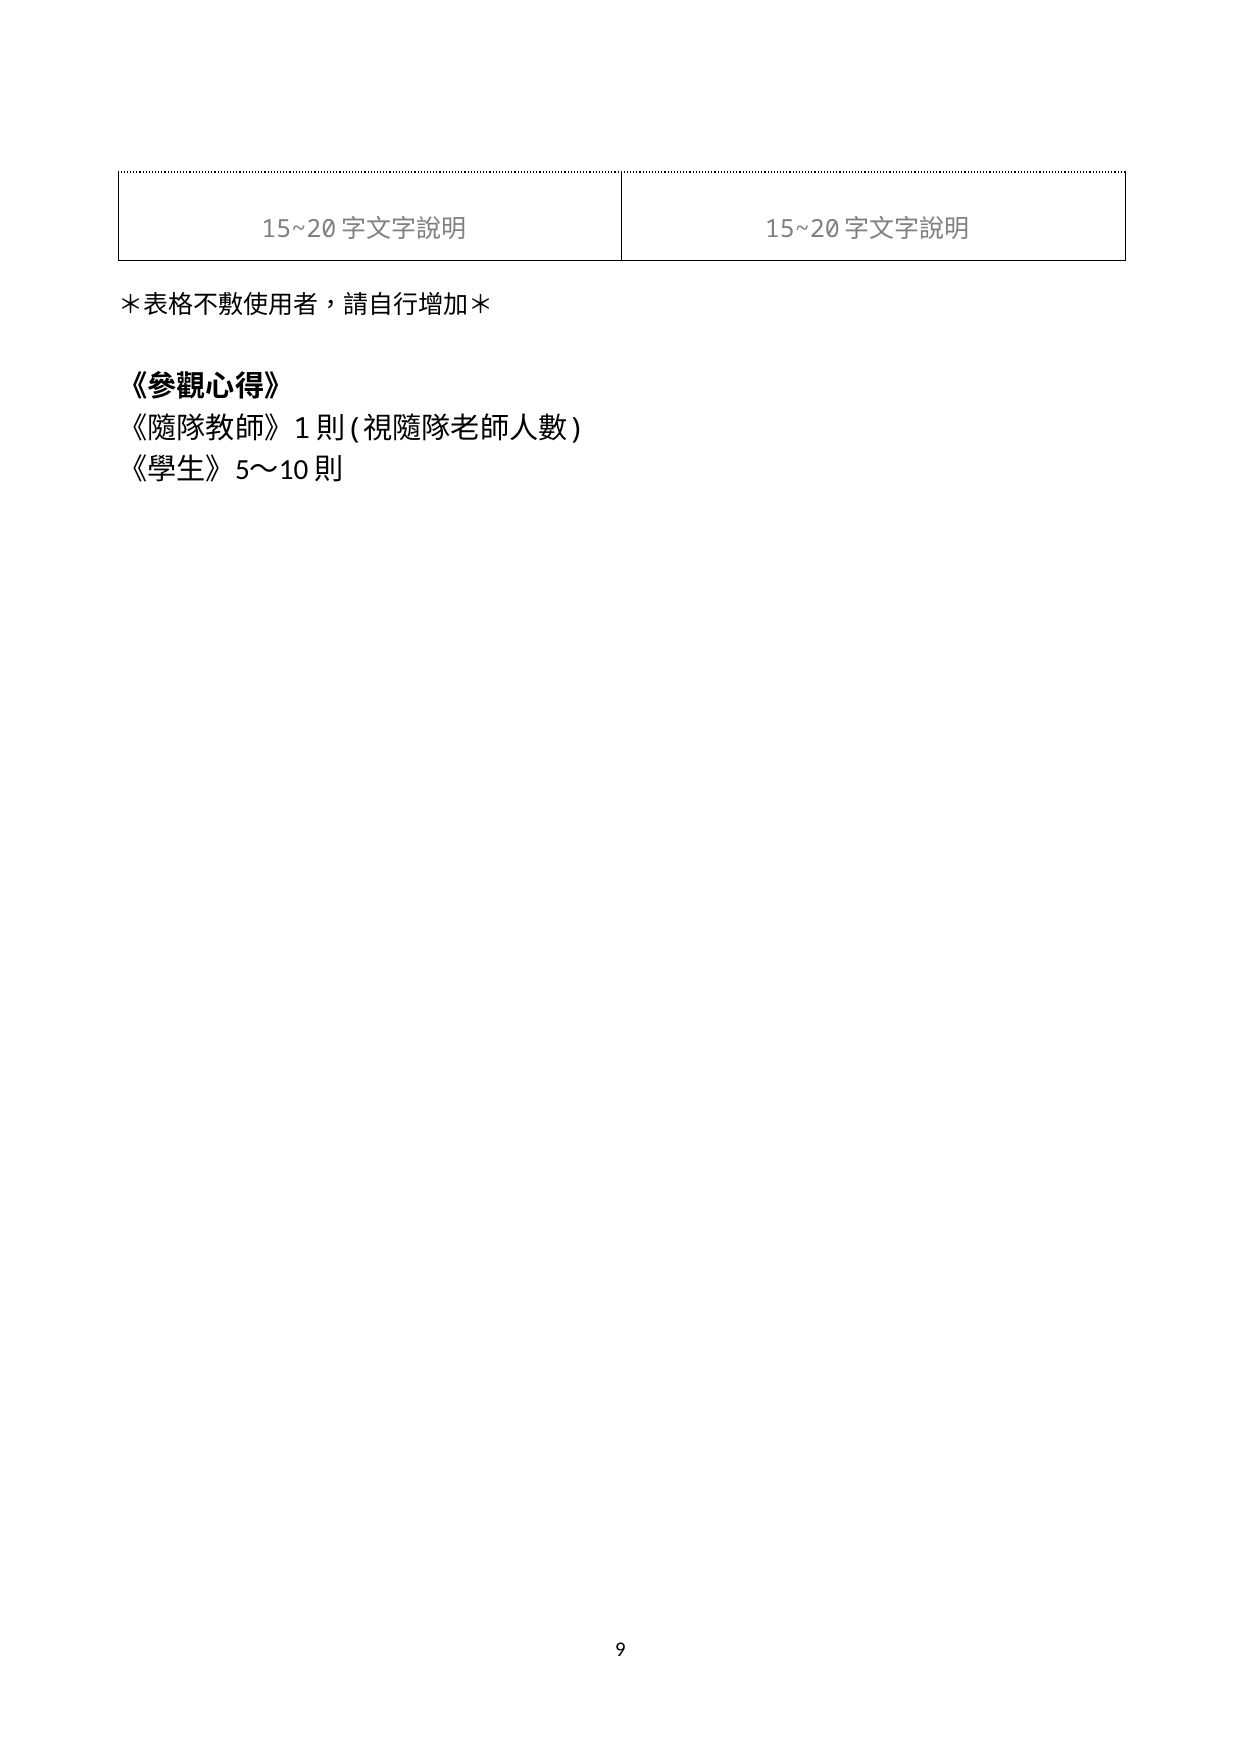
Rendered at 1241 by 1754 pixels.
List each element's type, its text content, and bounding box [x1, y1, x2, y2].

text 《隨隊教師》1則(視隨隊老師人數) [118, 405, 1122, 446]
table_cell 15~20字文字說明 [119, 171, 621, 260]
table_cell 15~20字文字說明 [622, 171, 1125, 260]
text 《學生》5～10則 [118, 446, 1122, 488]
text 《參觀心得》 [118, 342, 1122, 405]
text ＊表格不敷使用者，請自行增加＊ [118, 261, 1122, 323]
